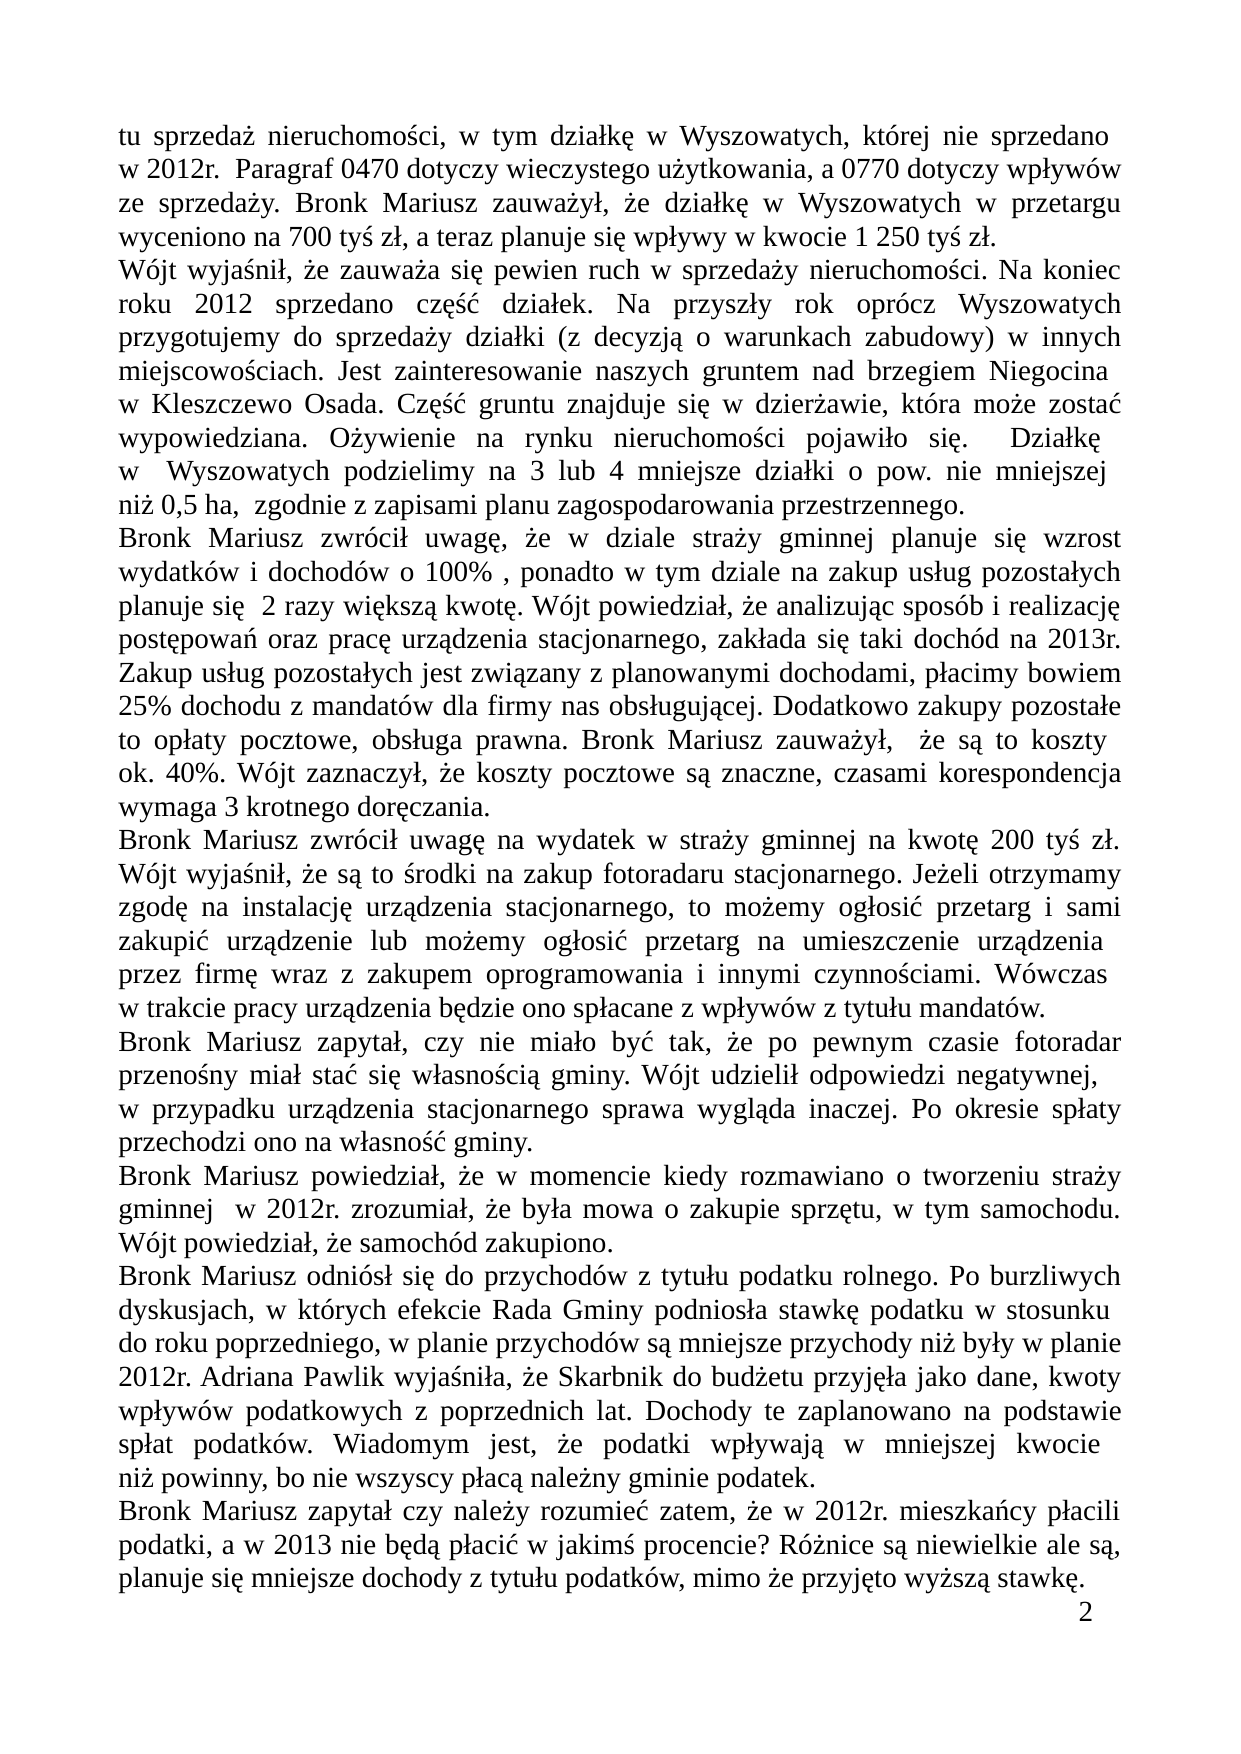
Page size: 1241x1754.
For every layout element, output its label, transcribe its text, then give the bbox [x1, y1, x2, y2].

text Bronk Mariusz zapytał, czy nie miało być tak, że po pewnym czasie fotoradar przenośny miał stać się własnością gminy. Wójt udzielił odpowiedzi negatywnej, w przypadku urządzenia stacjonarnego sprawa wygląda inaczej. Po okresie spłaty przechodzi ono na własność gminy. [118, 1024, 1122, 1158]
text Bronk Mariusz zwrócił uwagę na wydatek w straży gminnej na kwotę 200 tyś zł. Wójt wyjaśnił, że są to środki na zakup fotoradaru stacjonarnego. Jeżeli otrzymamy zgodę na instalację urządzenia stacjonarnego, to możemy ogłosić przetarg i sami zakupić urządzenie lub możemy ogłosić przetarg na umieszczenie urządzenia przez firmę wraz z zakupem oprogramowania i innymi czynnościami. Wówczas w trakcie pracy urządzenia będzie ono spłacane z wpływów z tytułu mandatów. [118, 822, 1122, 1024]
text Bronk Mariusz odniósł się do przychodów z tytułu podatku rolnego. Po burzliwych dyskusjach, w których efekcie Rada Gminy podniosła stawkę podatku w stosunku do roku poprzedniego, w planie przychodów są mniejsze przychody niż były w planie 2012r. Adriana Pawlik wyjaśniła, że Skarbnik do budżetu przyjęła jako dane, kwoty wpływów podatkowych z poprzednich lat. Dochody te zaplanowano na podstawie spłat podatków. Wiadomym jest, że podatki wpływają w mniejszej kwocie niż powinny, bo nie wszyscy płacą należny gminie podatek. [118, 1258, 1122, 1493]
text Wójt wyjaśnił, że zauważa się pewien ruch w sprzedaży nieruchomości. Na koniec roku 2012 sprzedano część działek. Na przyszły rok oprócz Wyszowatych przygotujemy do sprzedaży działki (z decyzją o warunkach zabudowy) w innych miejscowościach. Jest zainteresowanie naszych gruntem nad brzegiem Niegocina w Kleszczewo Osada. Część gruntu znajduje się w dzierżawie, która może zostać wypowiedziana. Ożywienie na rynku nieruchomości pojawiło się. Działkę w Wyszowatych podzielimy na 3 lub 4 mniejsze działki o pow. nie mniejszej niż 0,5 ha, zgodnie z zapisami planu zagospodarowania przestrzennego. [118, 252, 1122, 521]
text 4 [118, 1594, 1122, 1627]
text Bronk Mariusz zapytał czy należy rozumieć zatem, że w 2012r. mieszkańcy płacili podatki, a w 2013 nie będą płacić w jakimś procencie? Różnice są niewielkie ale są, planuje się mniejsze dochody z tytułu podatków, mimo że przyjęto wyższą stawkę. [118, 1493, 1122, 1594]
text tu sprzedaż nieruchomości, w tym działkę w Wyszowatych, której nie sprzedano w 2012r. Paragraf 0470 dotyczy wieczystego użytkowania, a 0770 dotyczy wpływów ze sprzedaży. Bronk Mariusz zauważył, że działkę w Wyszowatych w przetargu wyceniono na 700 tyś zł, a teraz planuje się wpływy w kwocie 1 250 tyś zł. [118, 118, 1122, 252]
text Bronk Mariusz zwrócił uwagę, że w dziale straży gminnej planuje się wzrost wydatków i dochodów o 100% , ponadto w tym dziale na zakup usług pozostałych planuje się 2 razy większą kwotę. Wójt powiedział, że analizując sposób i realizację postępowań oraz pracę urządzenia stacjonarnego, zakłada się taki dochód na 2013r. Zakup usług pozostałych jest związany z planowanymi dochodami, płacimy bowiem 25% dochodu z mandatów dla firmy nas obsługującej. Dodatkowo zakupy pozostałe to opłaty pocztowe, obsługa prawna. Bronk Mariusz zauważył, że są to koszty ok. 40%. Wójt zaznaczył, że koszty pocztowe są znaczne, czasami korespondencja wymaga 3 krotnego doręczania. [118, 521, 1122, 822]
text Bronk Mariusz powiedział, że w momencie kiedy rozmawiano o tworzeniu straży gminnej w 2012r. zrozumiał, że była mowa o zakupie sprzętu, w tym samochodu. Wójt powiedział, że samochód zakupiono. [118, 1158, 1122, 1258]
